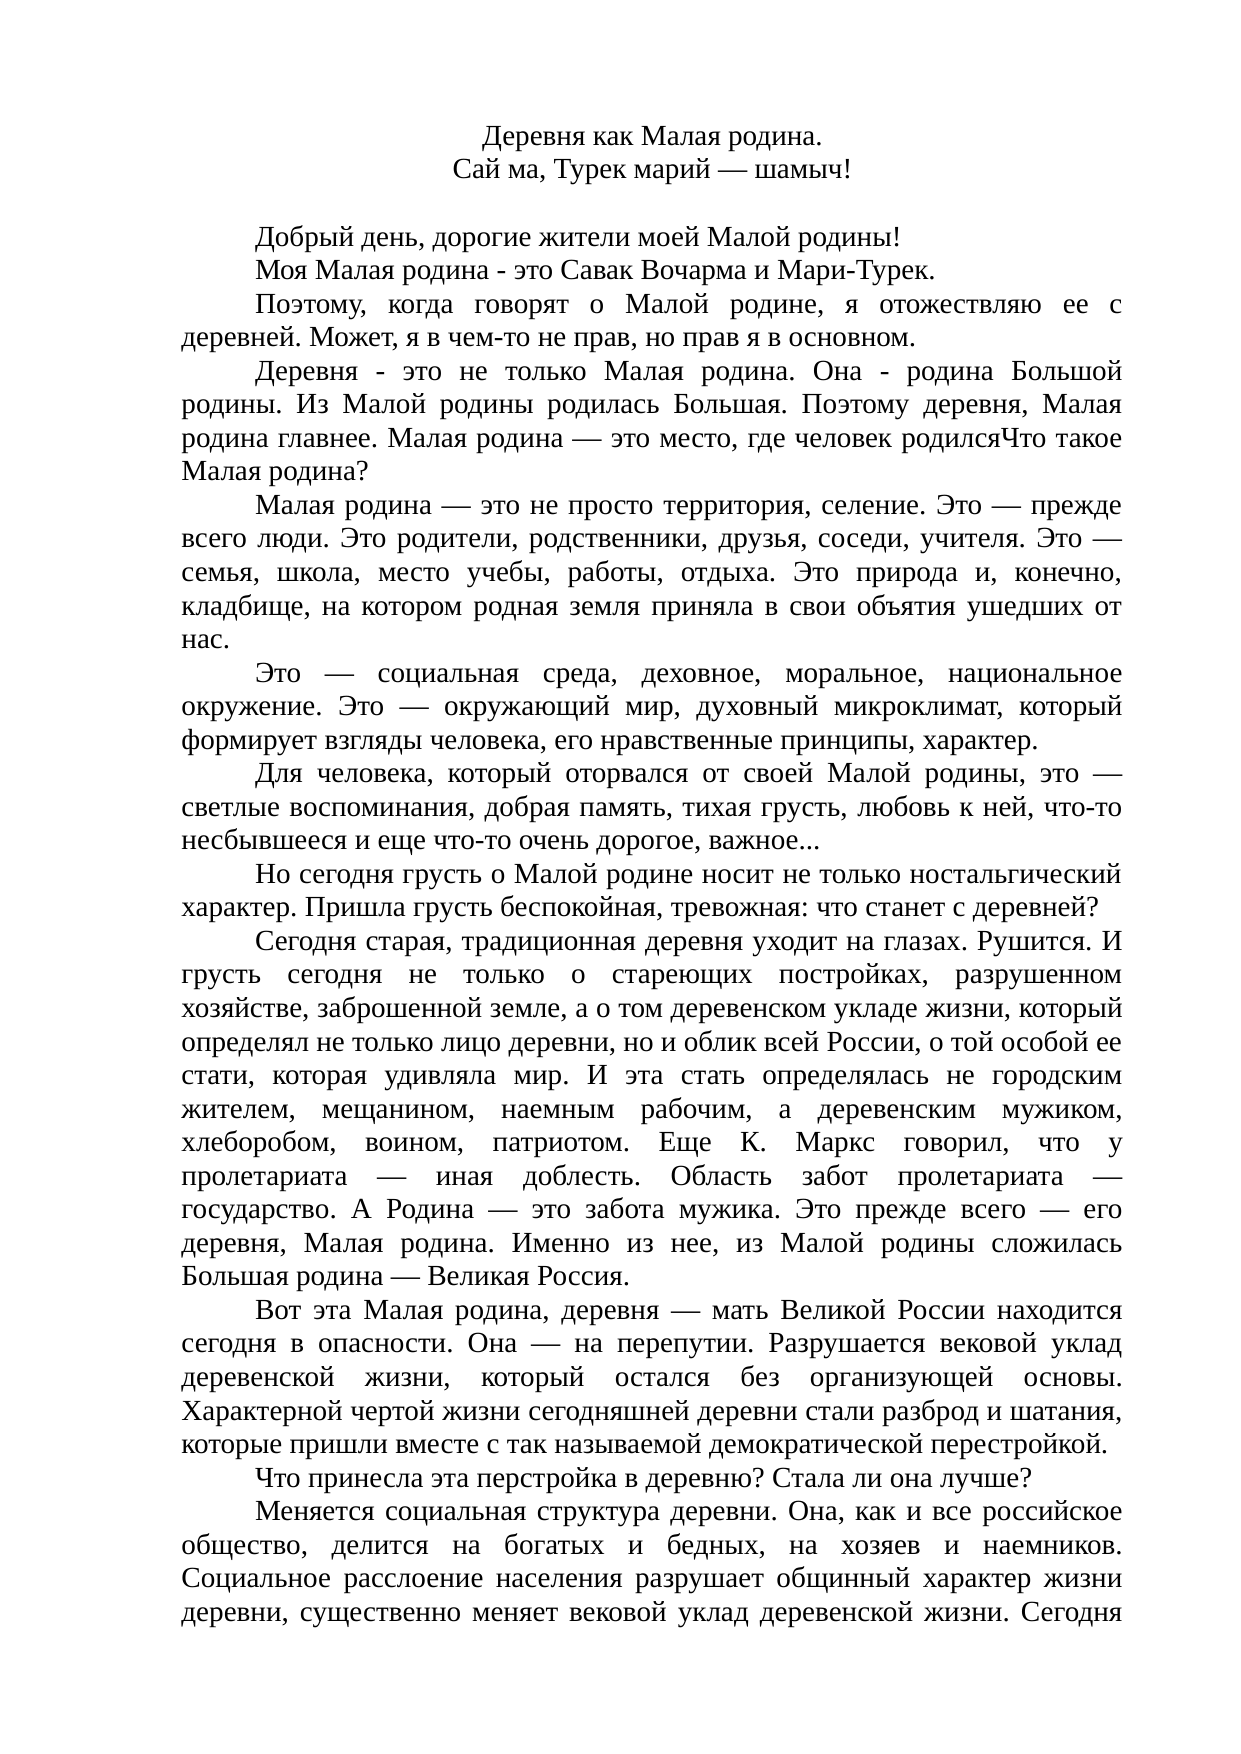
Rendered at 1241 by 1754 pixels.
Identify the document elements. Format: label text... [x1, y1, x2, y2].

text Малая родина — это не просто территория, селение. Это — прежде всего люди. Это родители, родственники, друзья, соседи, учителя. Это — семья, школа, место учебы, работы, отдыха. Это природа и, конечно, кладбище, на котором родная земля приняла в свои объятия ушедших от нас. [181, 487, 1123, 655]
text Моя Малая родина - это Савак Вочарма и Мари-Турек. [181, 252, 1123, 286]
text Деревня - это не только Малая родина. Она - родина Большой родины. Из Малой родины родилась Большая. Поэтому деревня, Малая родина главнее. Малая родина — это место, где человек родилсяЧто такое Малая родина? [181, 353, 1123, 487]
text Сай ма, Турек марий — шамыч! [181, 152, 1123, 185]
text Поэтому, когда говорят о Малой родине, я отожествляю ее с деревней. Может, я в чем-то не прав, но прав я в основном. [181, 286, 1123, 353]
text Что принесла эта перстройка в деревню? Стала ли она лучше? [181, 1460, 1123, 1493]
text Это — социальная среда, деховное, моральное, национальное окружение. Это — окружающий мир, духовный микроклимат, который формирует взгляды человека, его нравственные принципы, характер. [181, 655, 1123, 755]
text Сегодня старая, традиционная деревня уходит на глазах. Рушится. И грусть сегодня не только о стареющих постройках, разрушенном хозяйстве, заброшенной земле, а о том деревенском укладе жизни, который определял не только лицо деревни, но и облик всей России, о той особой ее стати, которая удивляла мир. И эта стать определялась не городским жителем, мещанином, наемным рабочим, а деревенским мужиком, хлеборобом, воином, патриотом. Еще К. Маркс говорил, что у пролетариата — иная доблесть. Область забот пролетариата — государство. А Родина — это забота мужика. Это прежде всего — его деревня, Малая родина. Именно из нее, из Малой родины сложилась Большая родина — Великая Россия. [181, 923, 1123, 1292]
text Добрый день, дорогие жители моей Малой родины! [181, 219, 1123, 252]
text Деревня как Малая родина. [181, 118, 1123, 152]
text Меняется социальная структура деревни. Она, как и все российское общество, делится на богатых и бедных, на хозяев и наемников. Социальное расслоение населения разрушает общинный характер жизни деревни, существенно меняет вековой уклад деревенской жизни. Сегодня [181, 1493, 1123, 1627]
text Для человека, который оторвался от своей Малой родины, это — светлые воспоминания, добрая память, тихая грусть, любовь к ней, что-то несбывшееся и еще что-то очень дорогое, важное... [181, 755, 1123, 856]
text Но сегодня грусть о Малой родине носит не только ностальгический характер. Пришла грусть беспокойная, тревожная: что станет с деревней? [181, 856, 1123, 923]
text Вот эта Малая родина, деревня — мать Великой России находится сегодня в опасности. Она — на перепутии. Разрушается вековой уклад деревенской жизни, который остался без организующей основы. Характерной чертой жизни сегодняшней деревни стали разброд и шатания, которые пришли вместе с так называемой демократической перестройкой. [181, 1292, 1123, 1460]
